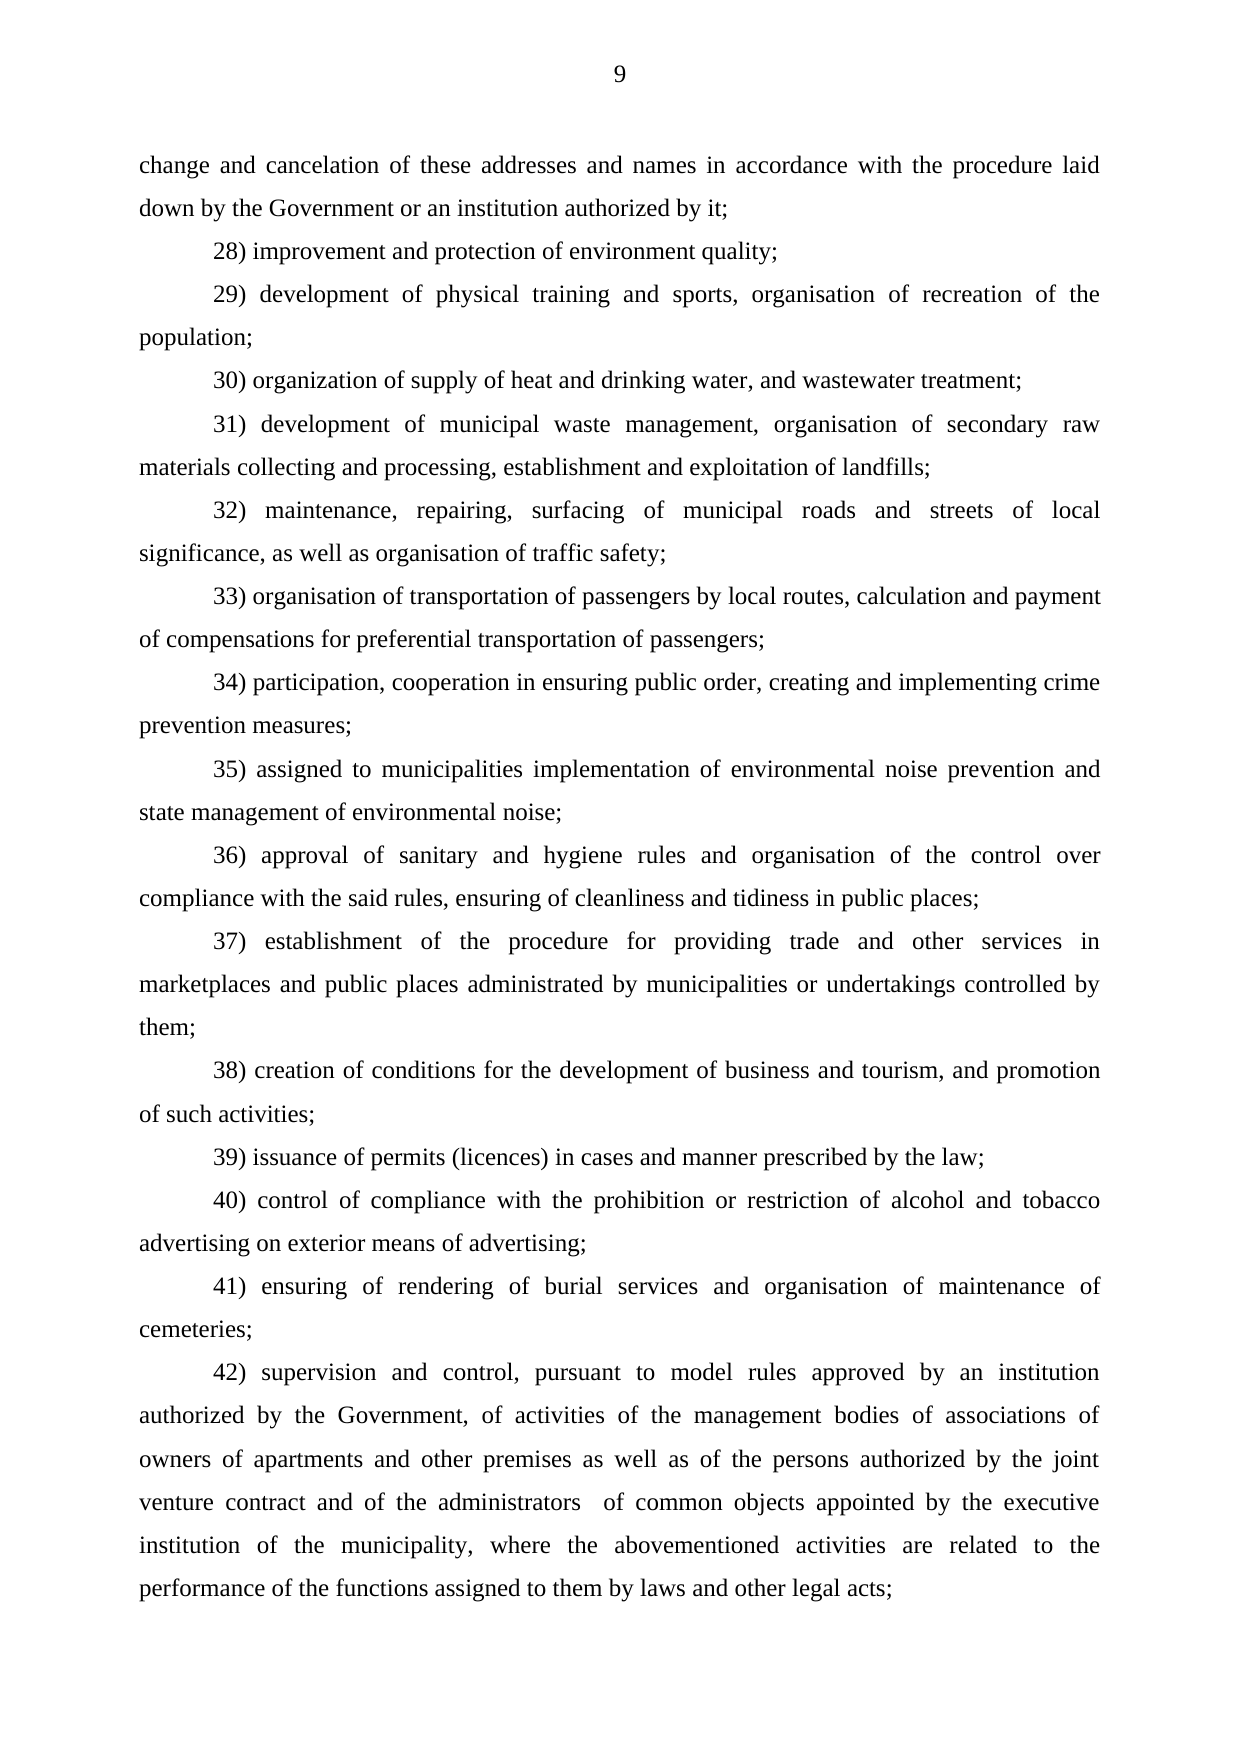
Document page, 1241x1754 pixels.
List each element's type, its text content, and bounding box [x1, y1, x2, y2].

text 33) organisation of transportation of passengers by local routes, calculation and payment of compensations for preferential transportation of passengers; [139, 581, 1101, 653]
text 36) approval of sanitary and hygiene rules and organisation of the control over compliance with the said rules, ensuring of cleanliness and tidiness in public places; [139, 840, 1101, 912]
text 38) creation of conditions for the development of business and tourism, and promotion of such activities; [139, 1056, 1101, 1127]
text 37) establishment of the procedure for providing trade and other services in marketplaces and public places administrated by municipalities or undertakings controlled by them; [139, 926, 1101, 1041]
text 41) ensuring of rendering of burial services and organisation of maintenance of cemeteries; [139, 1271, 1101, 1343]
text 28) improvement and protection of environment quality; [139, 236, 1101, 265]
text 35) assigned to municipalities implementation of environmental noise prevention and state management of environmental noise; [139, 754, 1101, 826]
text change and cancelation of these addresses and names in accordance with the procedure laid down by the Government or an institution authorized by it; [139, 150, 1101, 222]
text 40) control of compliance with the prohibition or restriction of alcohol and tobacco advertising on exterior means of advertising; [139, 1185, 1101, 1257]
text 30) organization of supply of heat and drinking water, and wastewater treatment; [139, 366, 1101, 394]
text 39) issuance of permits (licences) in cases and manner prescribed by the law; [139, 1142, 1101, 1171]
text 29) development of physical training and sports, organisation of recreation of the population; [139, 279, 1101, 351]
text 34) participation, cooperation in ensuring public order, creating and implementing crime prevention measures; [139, 667, 1101, 739]
text 42) supervision and control, pursuant to model rules approved by an institution authorized by the Government, of activities of the management bodies of associations of owners of apartments and other premises as well as of the persons authorized by the joint venture contract and of the administrators of common objects appointed by the executive institution of the municipality, where the abovementioned activities are related to the performance of the functions assigned to them by laws and other legal acts; [139, 1357, 1101, 1602]
text 31) development of municipal waste management, organisation of secondary raw materials collecting and processing, establishment and exploitation of landfills; [139, 409, 1101, 481]
text 32) maintenance, repairing, surfacing of municipal roads and streets of local significance, as well as organisation of traffic safety; [139, 495, 1101, 567]
